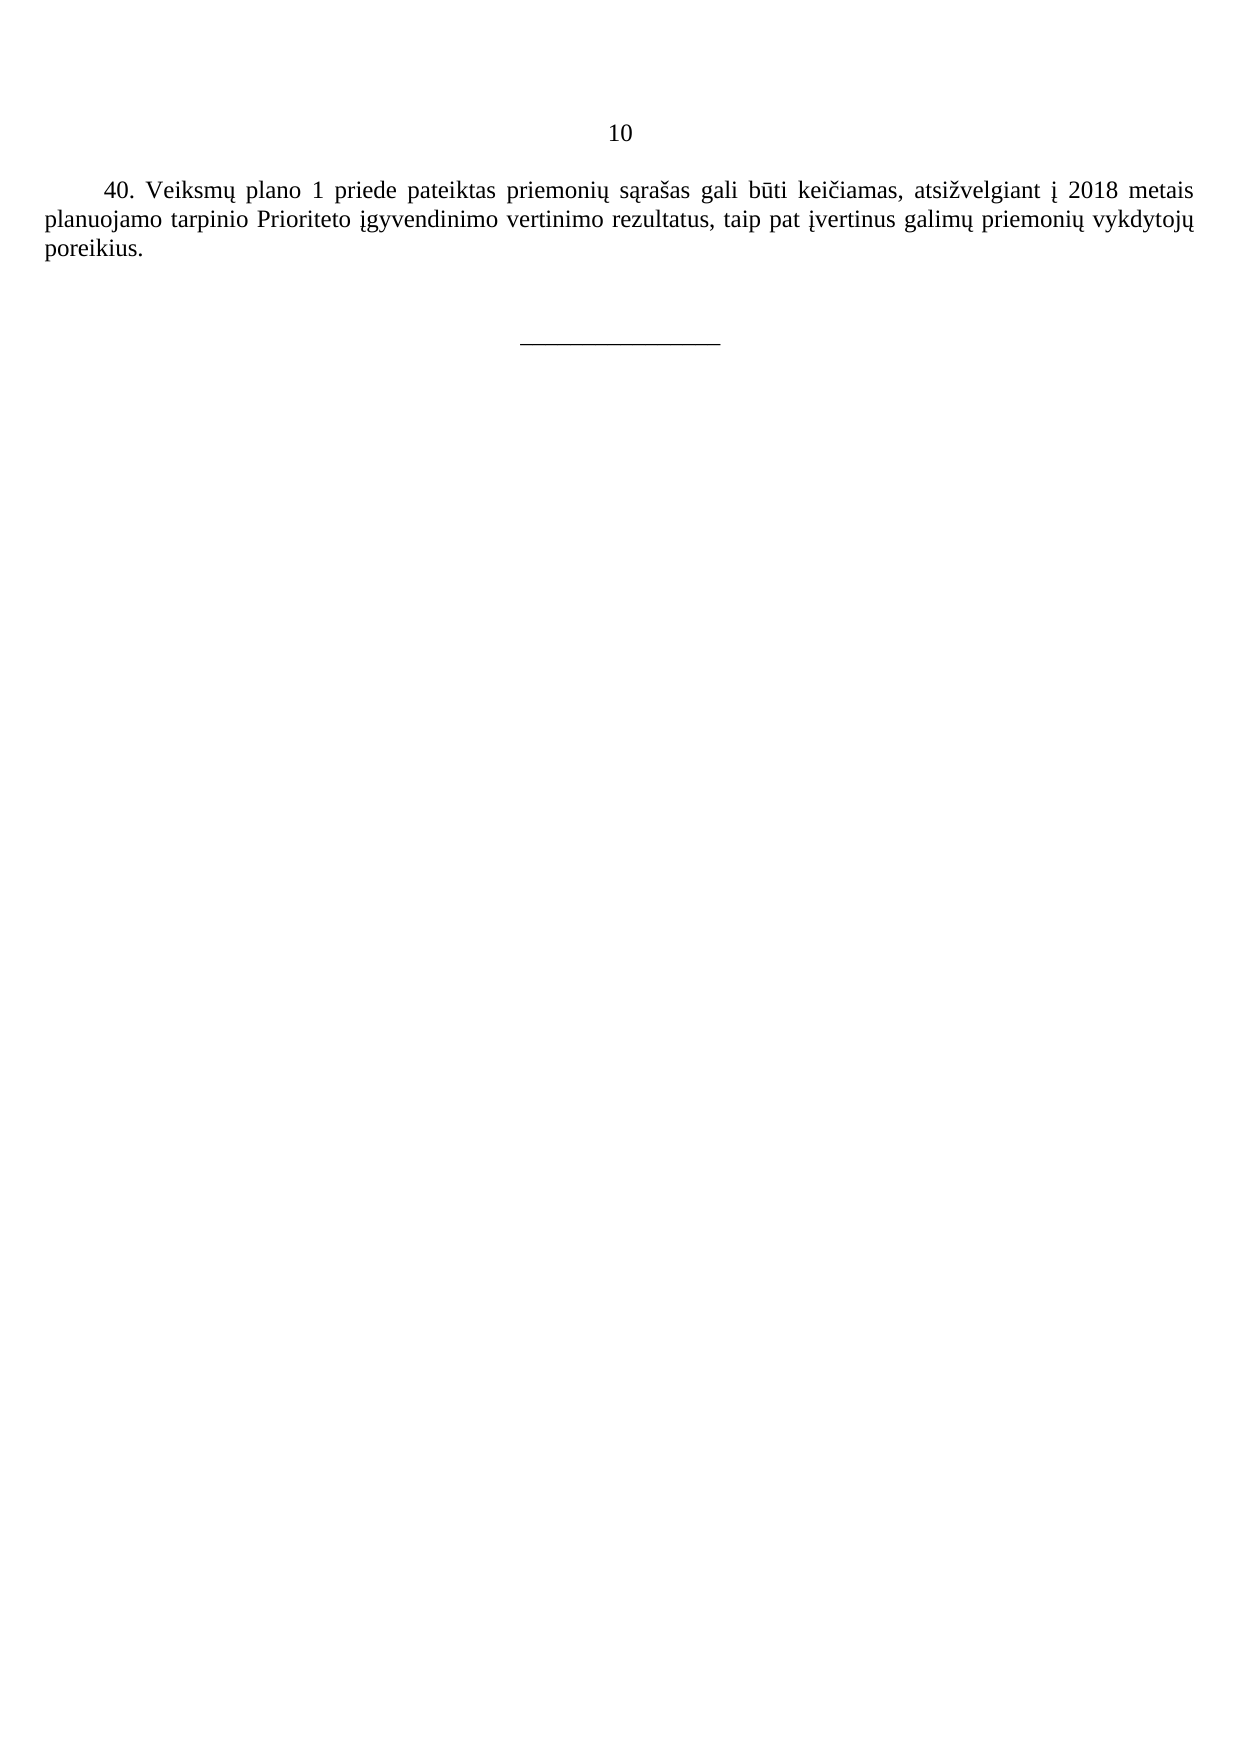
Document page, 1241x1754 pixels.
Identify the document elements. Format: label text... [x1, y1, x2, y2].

text 40. Veiksmų plano 1 priede pateiktas priemonių sąrašas gali būti keičiamas, atsižvelgiant į 2018 metais planuojamo tarpinio Prioriteto įgyvendinimo vertinimo rezultatus, taip pat įvertinus galimų priemonių vykdytojų poreikius. [44, 176, 1196, 262]
text ________________ [44, 319, 1196, 348]
